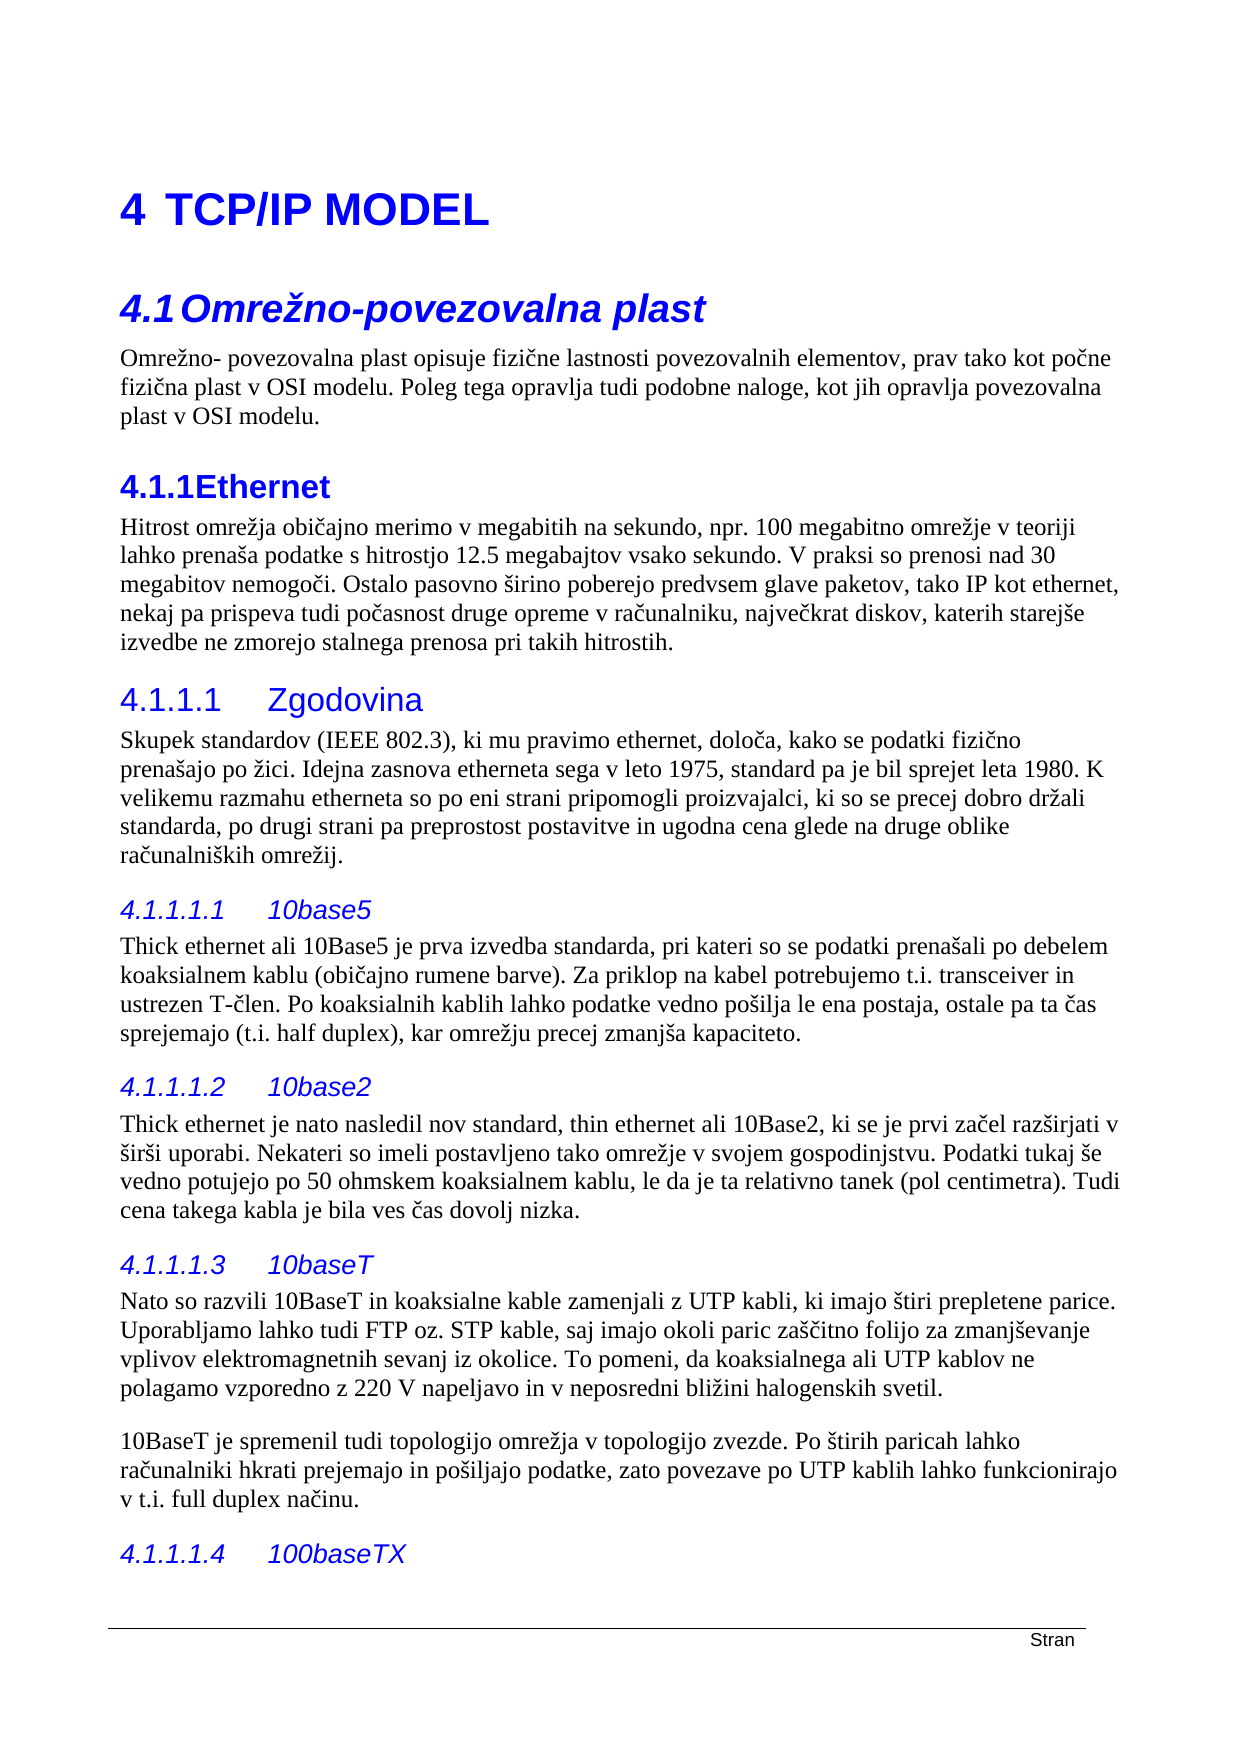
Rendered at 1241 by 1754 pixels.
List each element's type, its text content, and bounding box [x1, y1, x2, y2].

subtitle 10base2 [120, 1071, 1120, 1103]
subtitle 10base5 [120, 894, 1120, 925]
text Thick ethernet ali 10Base5 je prva izvedba standarda, pri kateri so se podatki prenašali po debelem koaksialnem kablu (običajno rumene barve). Za priklop na kabel potrebujemo t.i. transceiver in ustrezen T-člen. Po koaksialnih kablih lahko podatke vedno pošilja le ena postaja, ostale pa ta čas sprejemajo (t.i. half duplex), kar omrežju precej zmanjša kapaciteto. [120, 931, 1120, 1046]
subtitle Ethernet [120, 467, 1120, 505]
text Thick ethernet je nato nasledil nov standard, thin ethernet ali 10Base2, ki se je prvi začel razširjati v širši uporabi. Nekateri so imeli postavljeno tako omrežje v svojem gospodinjstvu. Podatki tukaj še vedno potujejo po 50 ohmskem koaksialnem kablu, le da je ta relativno tanek (pol centimetra). Tudi cena takega kabla je bila ves čas dovolj nizka. [120, 1109, 1120, 1224]
subtitle 10baseT [120, 1249, 1120, 1280]
text Omrežno- povezovalna plast opisuje fizične lastnosti povezovalnih elementov, prav tako kot počne fizična plast v OSI modelu. Poleg tega opravlja tudi podobne naloge, kot jih opravlja povezovalna plast v OSI modelu. [120, 343, 1120, 429]
subtitle 100baseTX [120, 1538, 1120, 1569]
text 10BaseT je spremenil tudi topologijo omrežja v topologijo zvezde. Po štirih paricah lahko računalniki hkrati prejemajo in pošiljajo podatke, zato povezave po UTP kablih lahko funkcionirajo v t.i. full duplex načinu. [120, 1426, 1120, 1513]
subtitle TCP/IP model [120, 182, 1120, 235]
subtitle Omrežno-povezovalna plast [120, 285, 1120, 331]
text Skupek standardov (IEEE 802.3), ki mu pravimo ethernet, določa, kako se podatki fizično prenašajo po žici. Idejna zasnova etherneta sega v leto 1975, standard pa je bil sprejet leta 1980. K velikemu razmahu etherneta so po eni strani pripomogli proizvajalci, ki so se precej dobro držali standarda, po drugi strani pa preprostost postavitve in ugodna cena glede na druge oblike računalniških omrežij. [120, 725, 1120, 869]
text Hitrost omrežja običajno merimo v megabitih na sekundo, npr. 100 megabitno omrežje v teoriji lahko prenaša podatke s hitrostjo 12.5 megabajtov vsako sekundo. V praksi so prenosi nad 30 megabitov nemogoči. Ostalo pasovno širino poberejo predvsem glave paketov, tako IP kot ethernet, nekaj pa prispeva tudi počasnost druge opreme v računalniku, največkrat diskov, katerih starejše izvedbe ne zmorejo stalnega prenosa pri takih hitrostih. [120, 512, 1120, 655]
text Nato so razvili 10BaseT in koaksialne kable zamenjali z UTP kabli, ki imajo štiri prepletene parice. Uporabljamo lahko tudi FTP oz. STP kable, saj imajo okoli paric zaščitno folijo za zmanjševanje vplivov elektromagnetnih sevanj iz okolice. To pomeni, da koaksialnega ali UTP kablov ne polagamo vzporedno z 220 V napeljavo in v neposredni bližini halogenskih svetil. [120, 1286, 1120, 1401]
subtitle Zgodovina [120, 680, 1120, 719]
